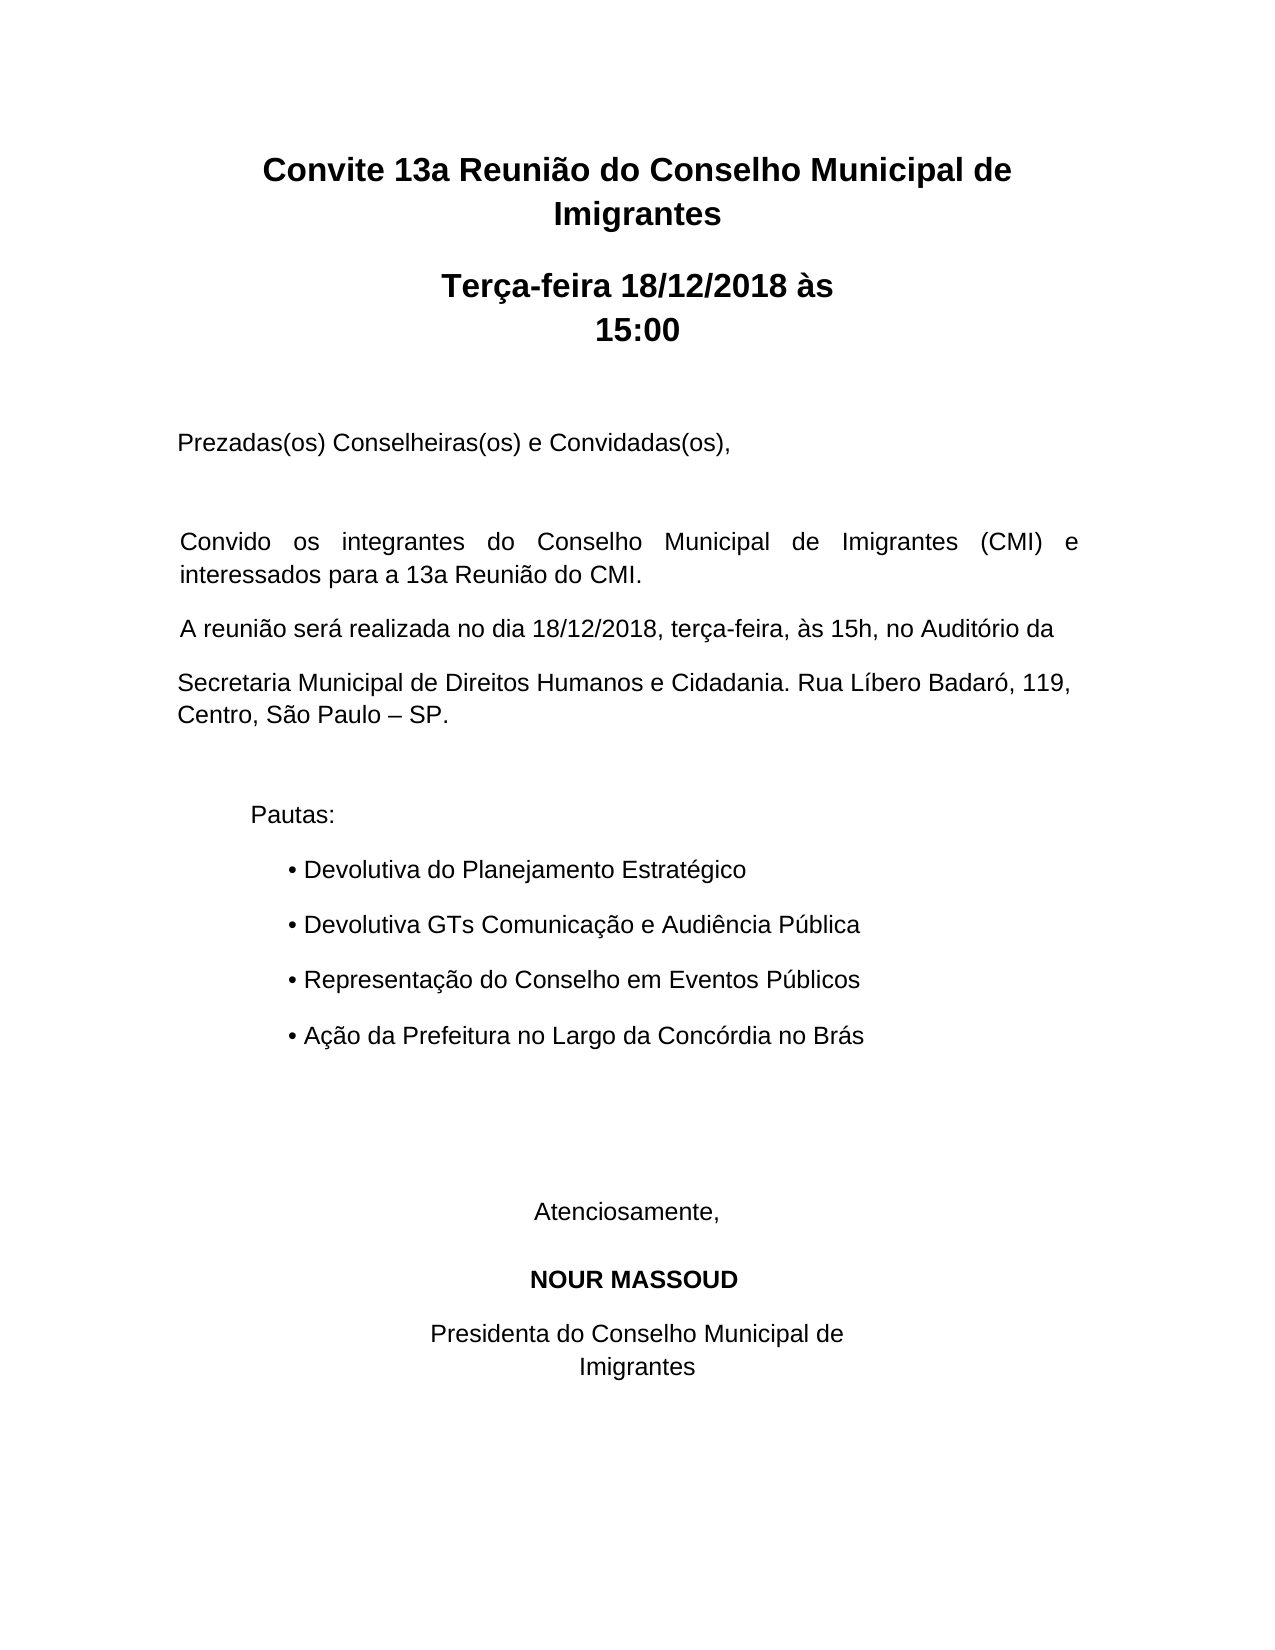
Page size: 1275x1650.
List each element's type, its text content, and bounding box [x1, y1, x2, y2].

text Atenciosamente, [534, 1197, 742, 1226]
text Convido os integrantes do Conselho Municipal de Imigrantes (CMI) e interessados para a 13a Reunião do CMI. [179, 527, 1080, 589]
text Prezadas(os) Conselheiras(os) e Convidadas(os), [177, 428, 1124, 456]
text • Ação da Prefeitura no Largo da Concórdia no Brás [288, 1021, 1139, 1050]
text A reunião será realizada no dia 18/12/2018, terça-feira, às 15h, no Auditório da [179, 613, 1124, 642]
text • Representação do Conselho em Eventos Públicos [288, 966, 1139, 994]
text Pautas: [250, 800, 1125, 829]
text Terça-feira 18/12/2018 às 15:00 [398, 266, 877, 348]
text • Devolutiva do Planejamento Estratégico [288, 856, 1139, 884]
text • Devolutiva GTs Comunicação e Audiência Pública [288, 911, 1139, 939]
text Secretaria Municipal de Direitos Humanos e Cidadania. Rua Líbero Badaró, 119, Centro, São Paulo – SP. [177, 667, 1125, 729]
text Convite 13a Reunião do Conselho Municipal de Imigrantes [218, 150, 1057, 233]
text NOUR MASSOUD [530, 1265, 744, 1294]
text Presidenta do Conselho Municipal de Imigrantes [374, 1319, 901, 1381]
